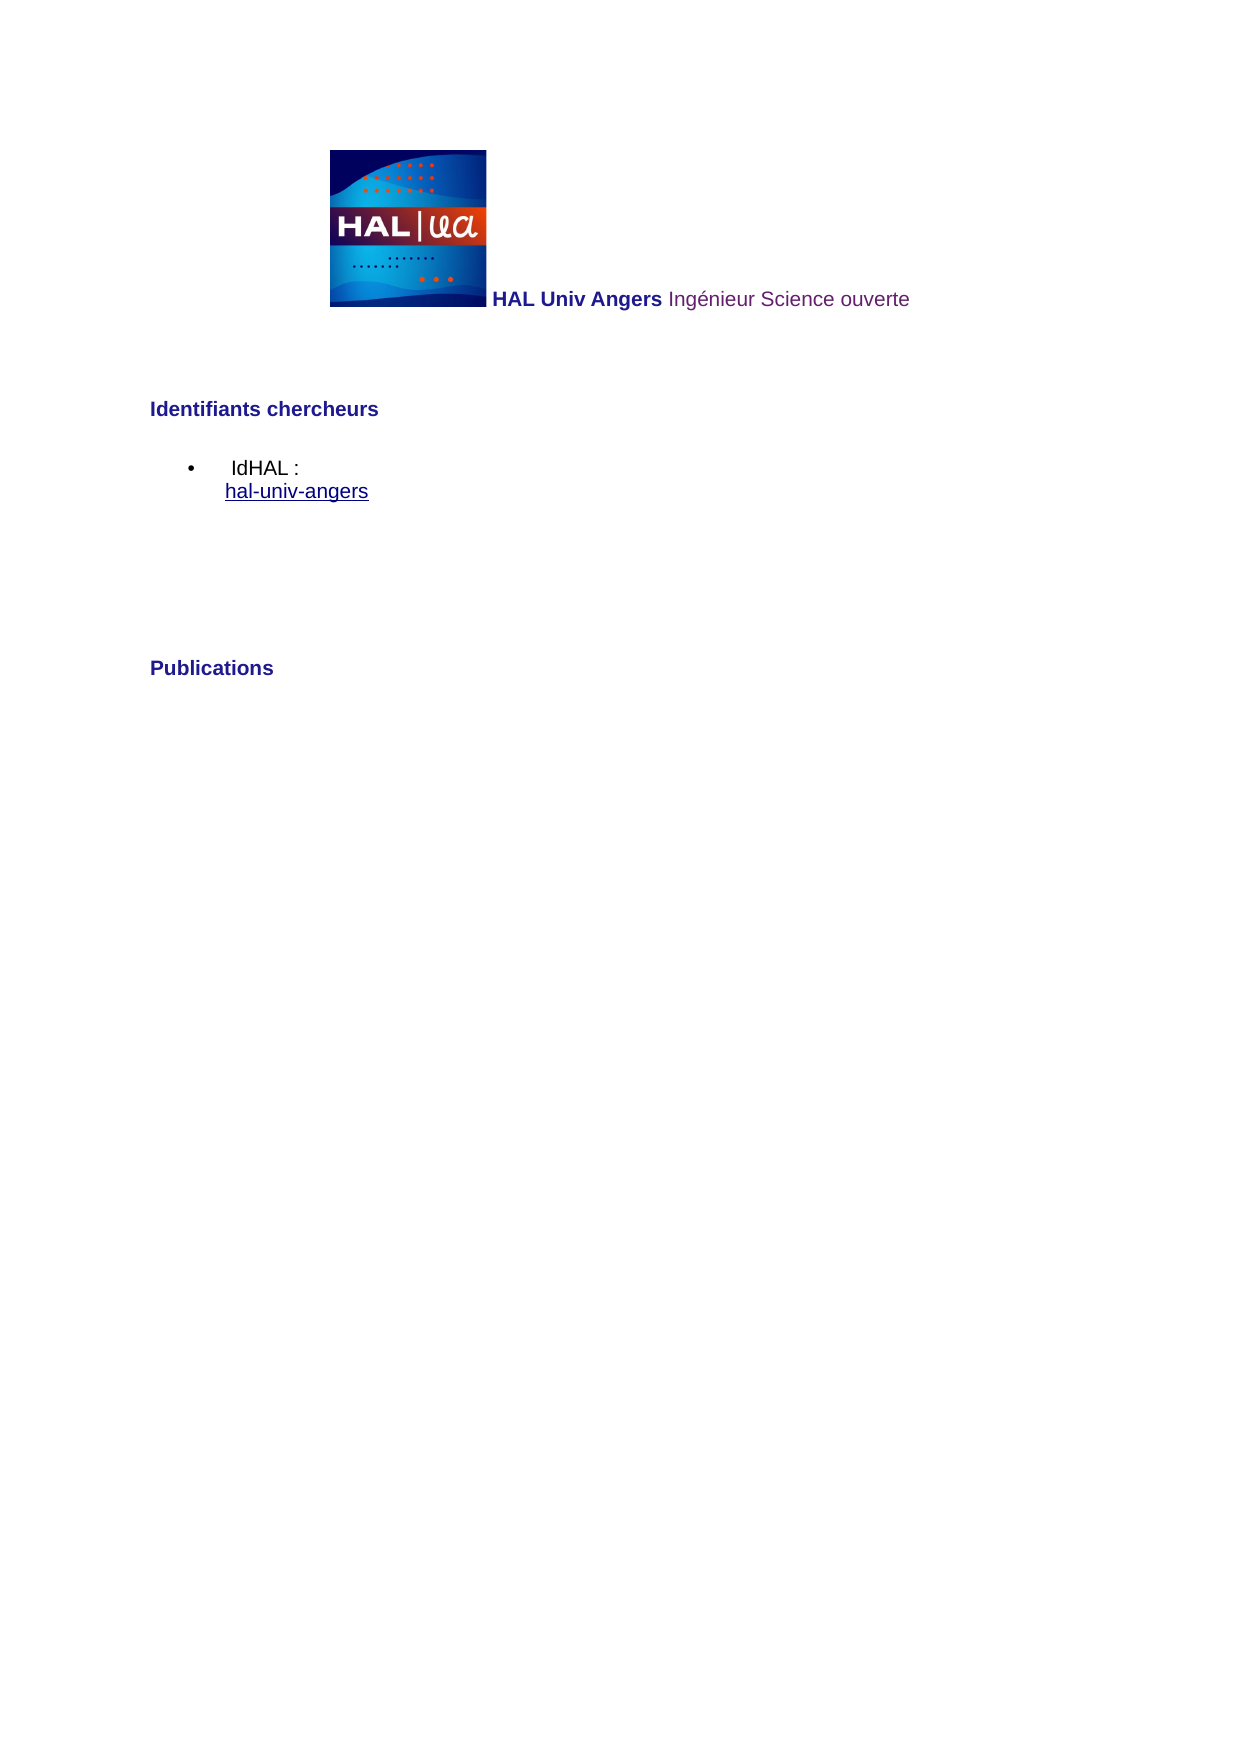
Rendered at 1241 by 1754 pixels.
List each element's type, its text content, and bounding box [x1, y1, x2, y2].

picture [330, 150, 487, 307]
list hal-univ-angers [187, 479, 1090, 503]
subtitle Publications [150, 655, 1090, 679]
list IdHAL : [187, 455, 1090, 479]
subtitle HAL Univ Angers Ingénieur Science ouverte [150, 150, 1090, 311]
subtitle Identifiants chercheurs [150, 397, 1090, 421]
